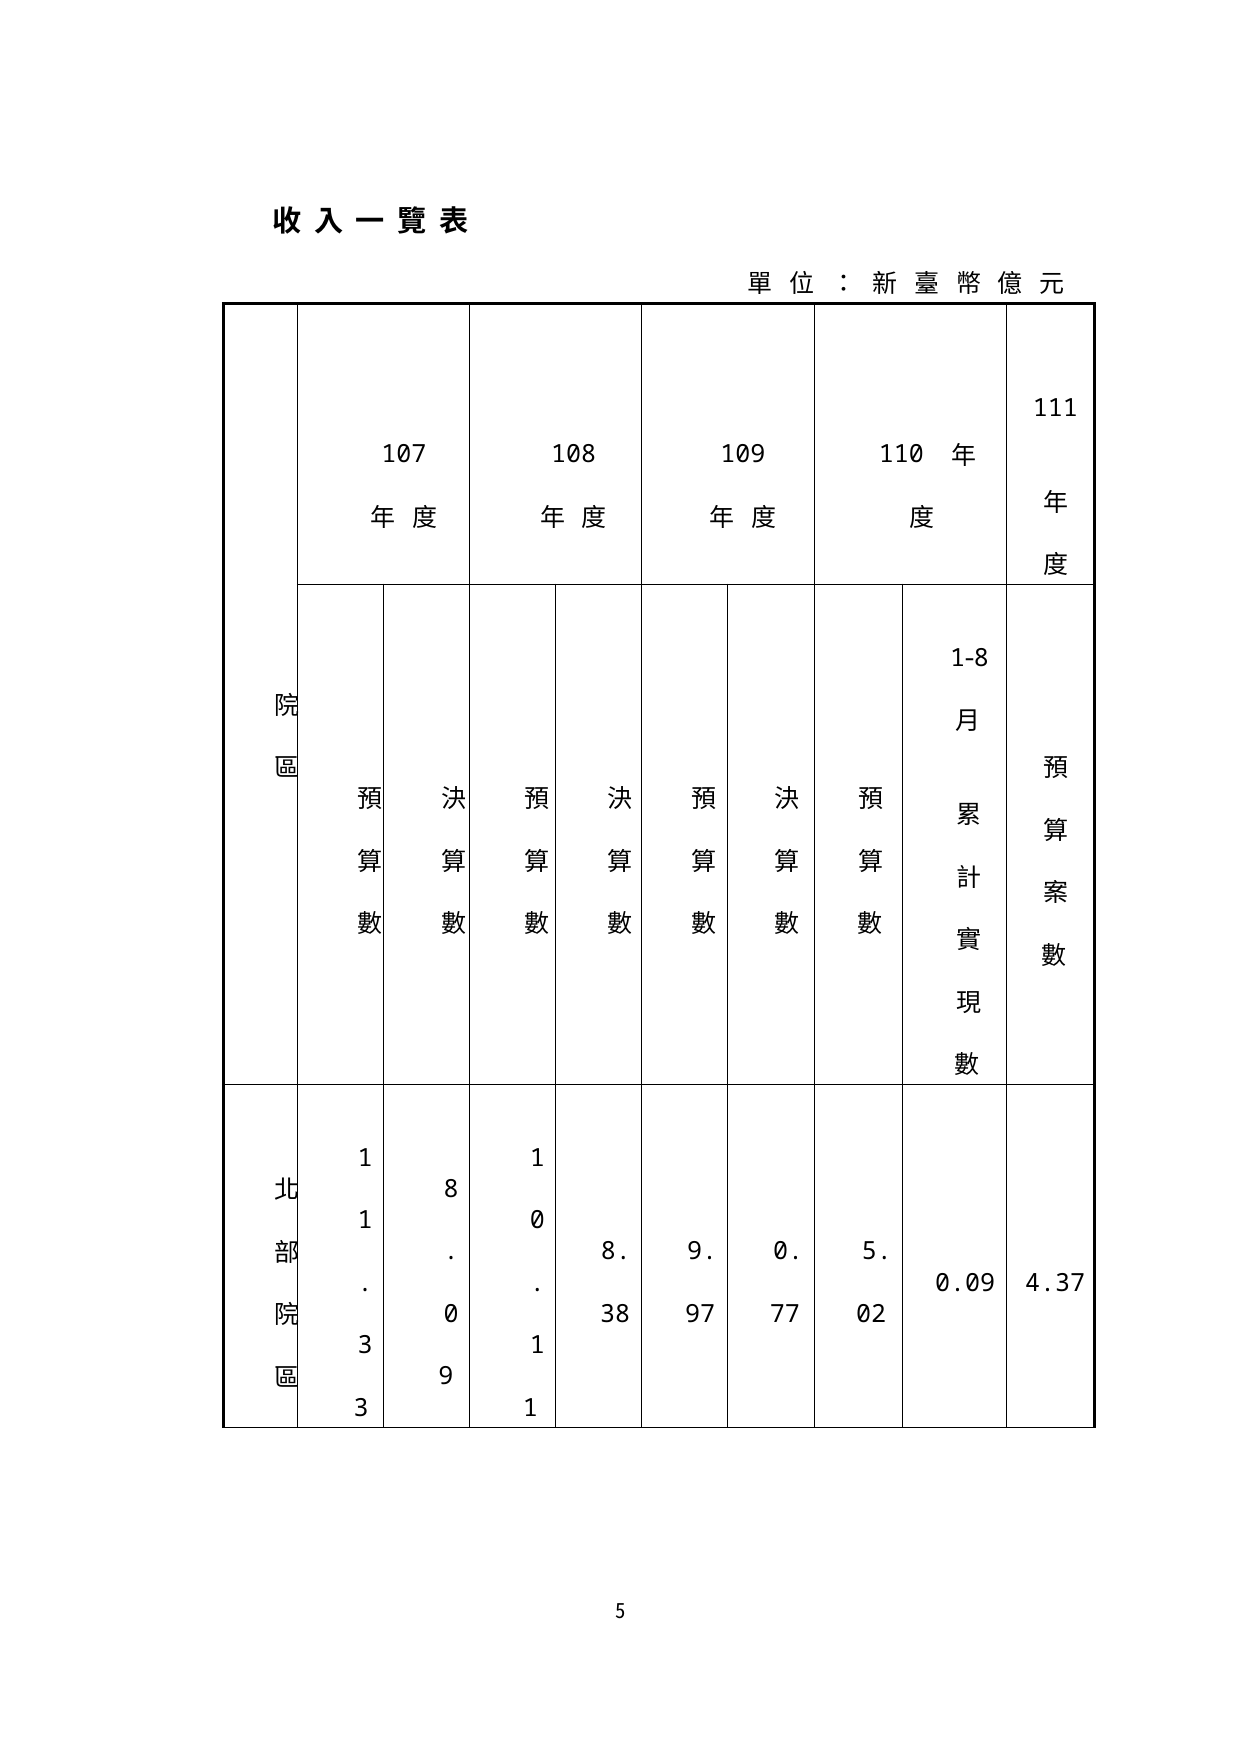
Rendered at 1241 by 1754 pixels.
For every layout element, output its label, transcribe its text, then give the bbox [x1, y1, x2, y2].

table_cell 4.37 [1007, 1085, 1093, 1427]
table_cell 決算數 [728, 585, 814, 1083]
table_cell 9.97 [642, 1085, 727, 1427]
table_cell 1-8月 累計實現數 [903, 585, 1006, 1083]
table_header 107年度 [298, 305, 469, 583]
table_cell 8.38 [556, 1085, 641, 1427]
table_header 111 年度 [1007, 305, 1093, 583]
text 收入一覽表 [212, 177, 1058, 240]
table_header 109年度 [642, 305, 814, 583]
table_cell 北部院區 [225, 1085, 297, 1427]
table_cell 0.77 [728, 1085, 814, 1427]
table_cell 預算數 [815, 585, 902, 1083]
table_header 108年度 [470, 305, 641, 583]
table_header 110年度 [815, 305, 1006, 583]
table_cell 10.11 [470, 1085, 555, 1427]
table_cell 決算數 [556, 585, 641, 1083]
table_cell 0.09 [903, 1085, 1006, 1427]
table_cell 預算數 [470, 585, 555, 1083]
table_cell 8.09 [384, 1085, 469, 1427]
table_cell 預算案數 [1007, 585, 1093, 1083]
table_header 院區 [225, 305, 297, 1083]
table_cell 預算數 [298, 585, 383, 1083]
table_cell 11.33 [298, 1085, 383, 1427]
table_cell 預算數 [642, 585, 727, 1083]
table_cell 5.02 [815, 1085, 902, 1427]
text 單位：新臺幣億元 [124, 240, 1072, 302]
table_cell 決算數 [384, 585, 469, 1083]
